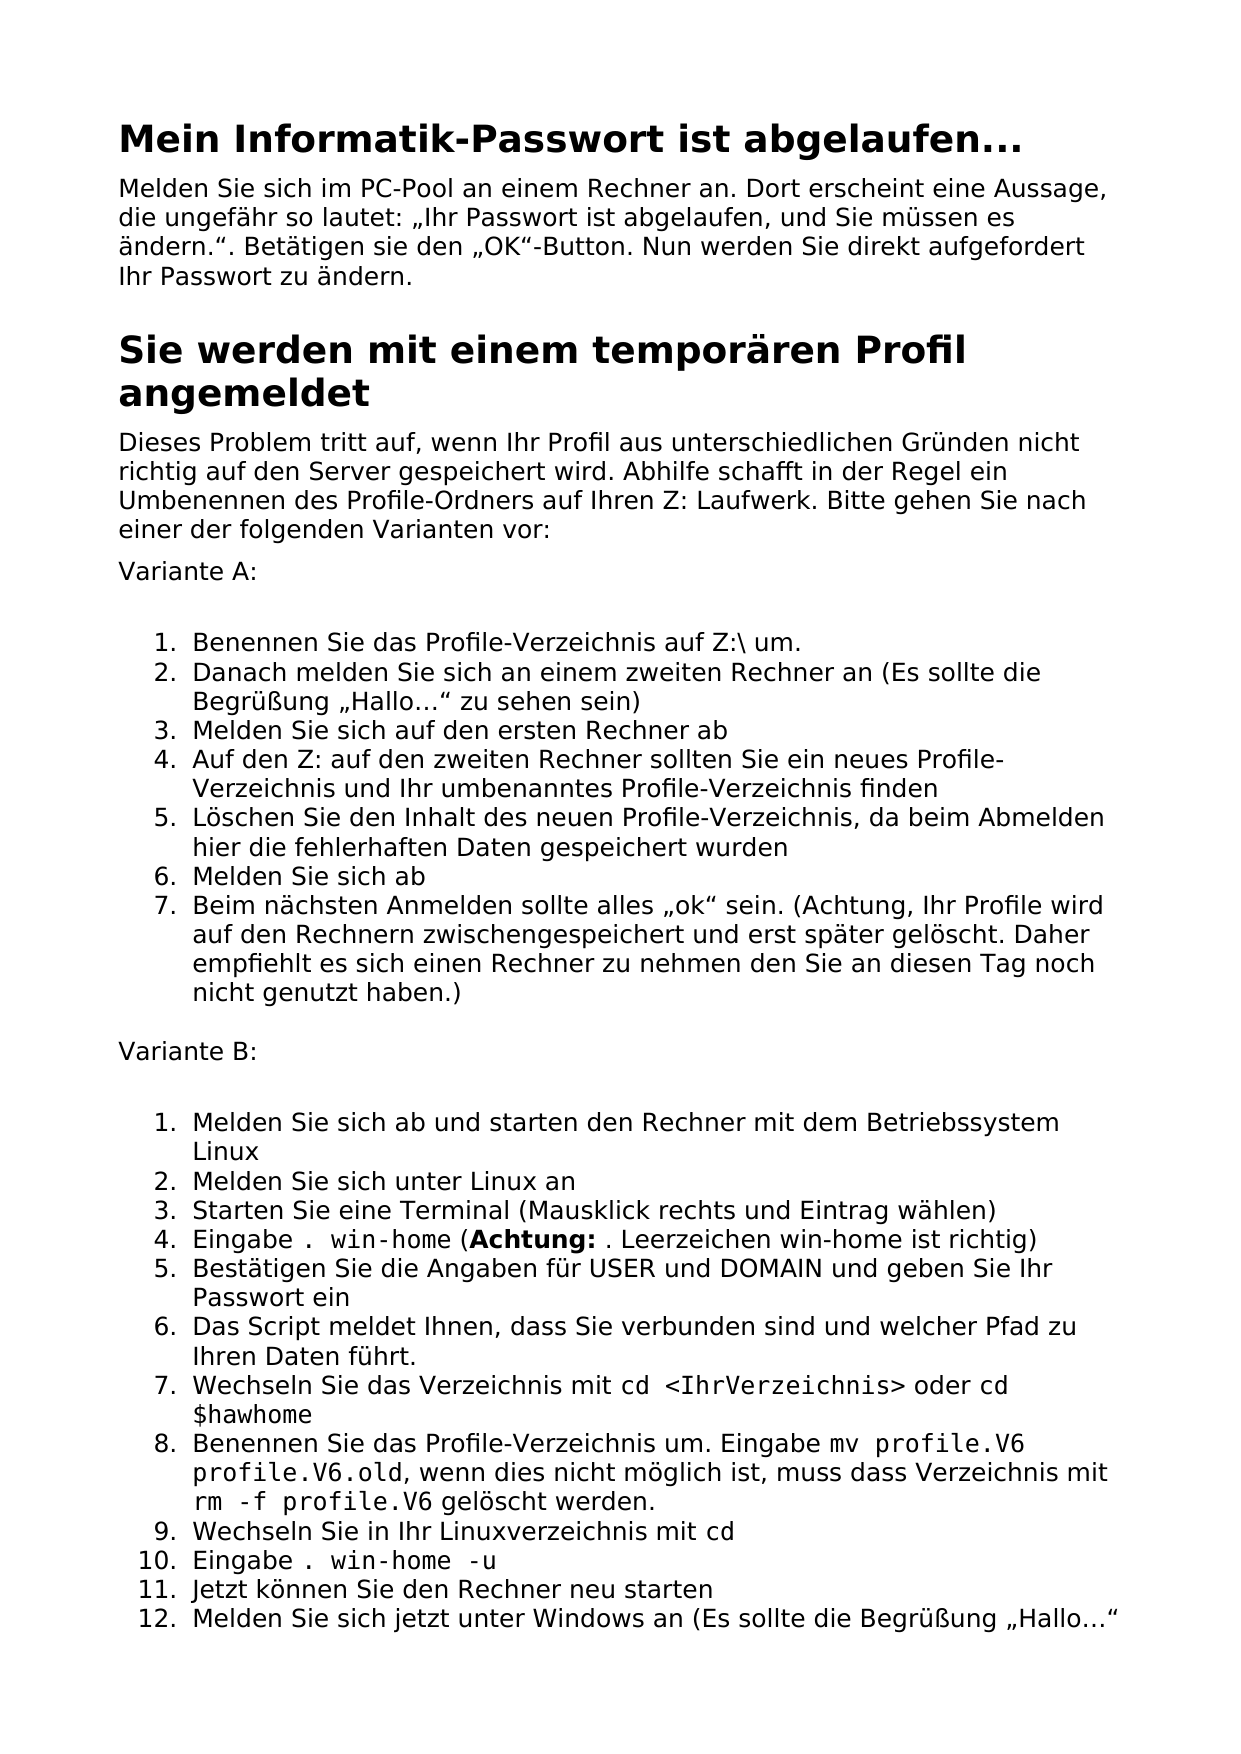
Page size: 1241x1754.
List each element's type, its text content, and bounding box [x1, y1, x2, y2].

list Melden Sie sich auf den ersten Rechner ab [177, 716, 1122, 745]
text Variante B: [118, 1037, 1122, 1066]
list Danach melden Sie sich an einem zweiten Rechner an (Es sollte die Begrüßung „Hallo…“ zu sehen sein) [177, 658, 1122, 716]
list Melden Sie sich ab und starten den Rechner mit dem Betriebssystem Linux [177, 1108, 1122, 1167]
list Melden Sie sich ab [177, 862, 1122, 891]
list Bestätigen Sie die Angaben für USER und DOMAIN und geben Sie Ihr Passwort ein [177, 1254, 1122, 1312]
text Dieses Problem tritt auf, wenn Ihr Profil aus unterschiedlichen Gründen nicht richtig auf den Server gespeichert wird. Abhilfe schafft in der Regel ein Umbenennen des Profile-Ordners auf Ihren Z: Laufwerk. Bitte gehen Sie nach einer der folgenden Varianten vor: [118, 428, 1122, 545]
list Löschen Sie den Inhalt des neuen Profile-Verzeichnis, da beim Abmelden hier die fehlerhaften Daten gespeichert wurden [177, 803, 1122, 862]
list Jetzt können Sie den Rechner neu starten [177, 1575, 1122, 1604]
list Das Script meldet Ihnen, dass Sie verbunden sind und welcher Pfad zu Ihren Daten führt. [177, 1312, 1122, 1371]
list Eingabe . win-home (Achtung: . Leerzeichen win-home ist richtig) [177, 1225, 1122, 1254]
list Benennen Sie das Profile-Verzeichnis um. Eingabe mv profile.V6 profile.V6.old, wenn dies nicht möglich ist, muss dass Verzeichnis mit rm -f profile.V6 gelöscht werden. [177, 1429, 1122, 1517]
list Benennen Sie das Profile-Verzeichnis auf Z:\ um. [177, 628, 1122, 658]
subtitle Sie werden mit einem temporären Profil angemeldet [118, 328, 1122, 416]
list Starten Sie eine Terminal (Mausklick rechts und Eintrag wählen) [177, 1196, 1122, 1225]
list Wechseln Sie das Verzeichnis mit cd <IhrVerzeichnis> oder cd $hawhome [177, 1371, 1122, 1429]
subtitle Mein Informatik-Passwort ist abgelaufen... [118, 118, 1122, 162]
text Melden Sie sich im PC-Pool an einem Rechner an. Dort erscheint eine Aussage, die ungefähr so lautet: „Ihr Passwort ist abgelaufen, und Sie müssen es ändern.“. Betätigen sie den „OK“-Button. Nun werden Sie direkt aufgefordert Ihr Passwort zu ändern. [118, 174, 1122, 291]
list Eingabe . win-home -u [177, 1546, 1122, 1575]
text Variante A: [118, 557, 1122, 587]
list Auf den Z: auf den zweiten Rechner sollten Sie ein neues Profile-Verzeichnis und Ihr umbenanntes Profile-Verzeichnis finden [177, 745, 1122, 803]
list Melden Sie sich unter Linux an [177, 1167, 1122, 1196]
list Melden Sie sich jetzt unter Windows an (Es sollte die Begrüßung „Hallo…“ [177, 1604, 1122, 1633]
list Wechseln Sie in Ihr Linuxverzeichnis mit cd [177, 1517, 1122, 1546]
list Beim nächsten Anmelden sollte alles „ok“ sein. (Achtung, Ihr Profile wird auf den Rechnern zwischengespeichert und erst später gelöscht. Daher empfiehlt es sich einen Rechner zu nehmen den Sie an diesen Tag noch nicht genutzt haben.) [177, 891, 1122, 1008]
